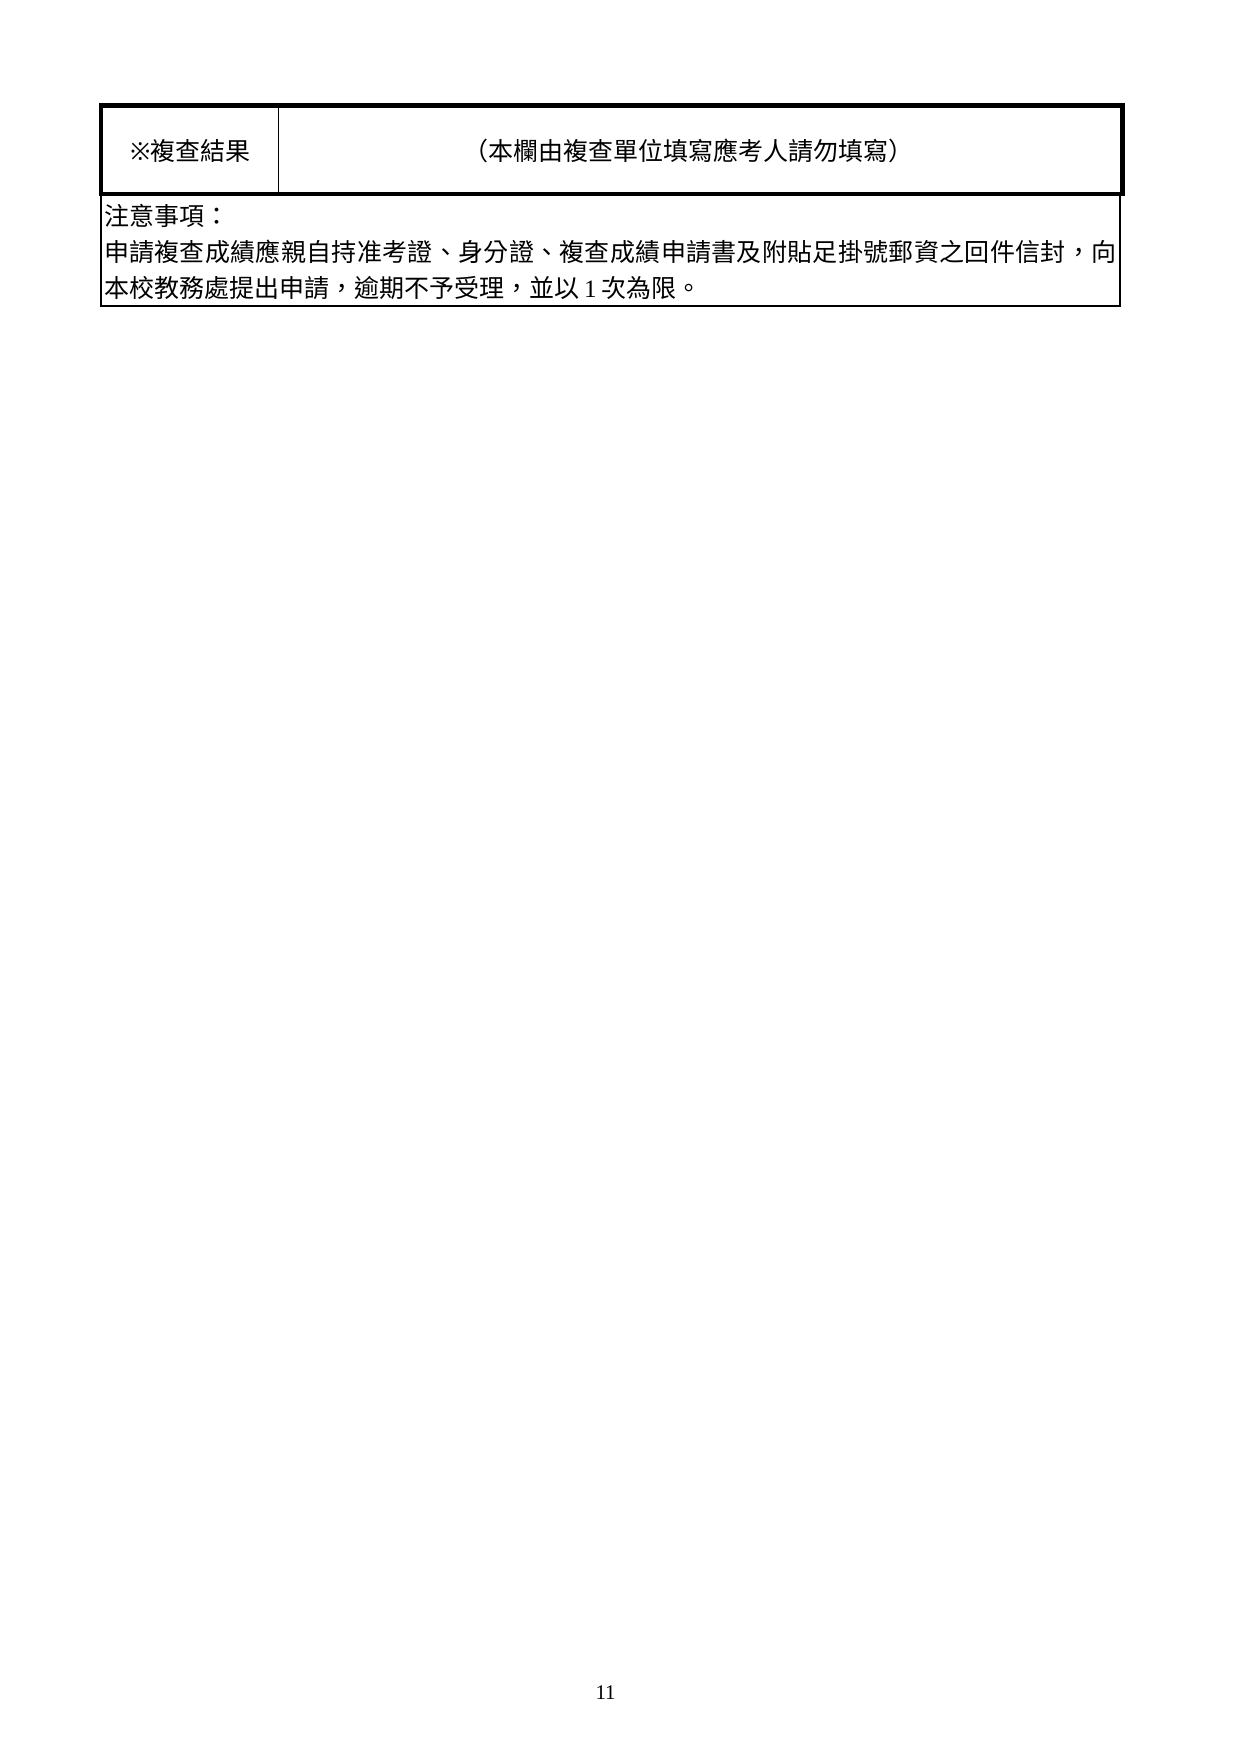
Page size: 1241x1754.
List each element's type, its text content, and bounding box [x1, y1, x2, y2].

table_cell （本欄由複查單位填寫應考人請勿填寫） [279, 108, 1120, 192]
table_cell 注意事項： 申請複查成績應親自持准考證、身分證、複查成績申請書及附貼足掛號郵資之回件信封，向本校教務處提出申請，逾期不予受理，並以1次為限。 [102, 196, 1119, 305]
table_cell ※複查結果 [103, 108, 278, 192]
